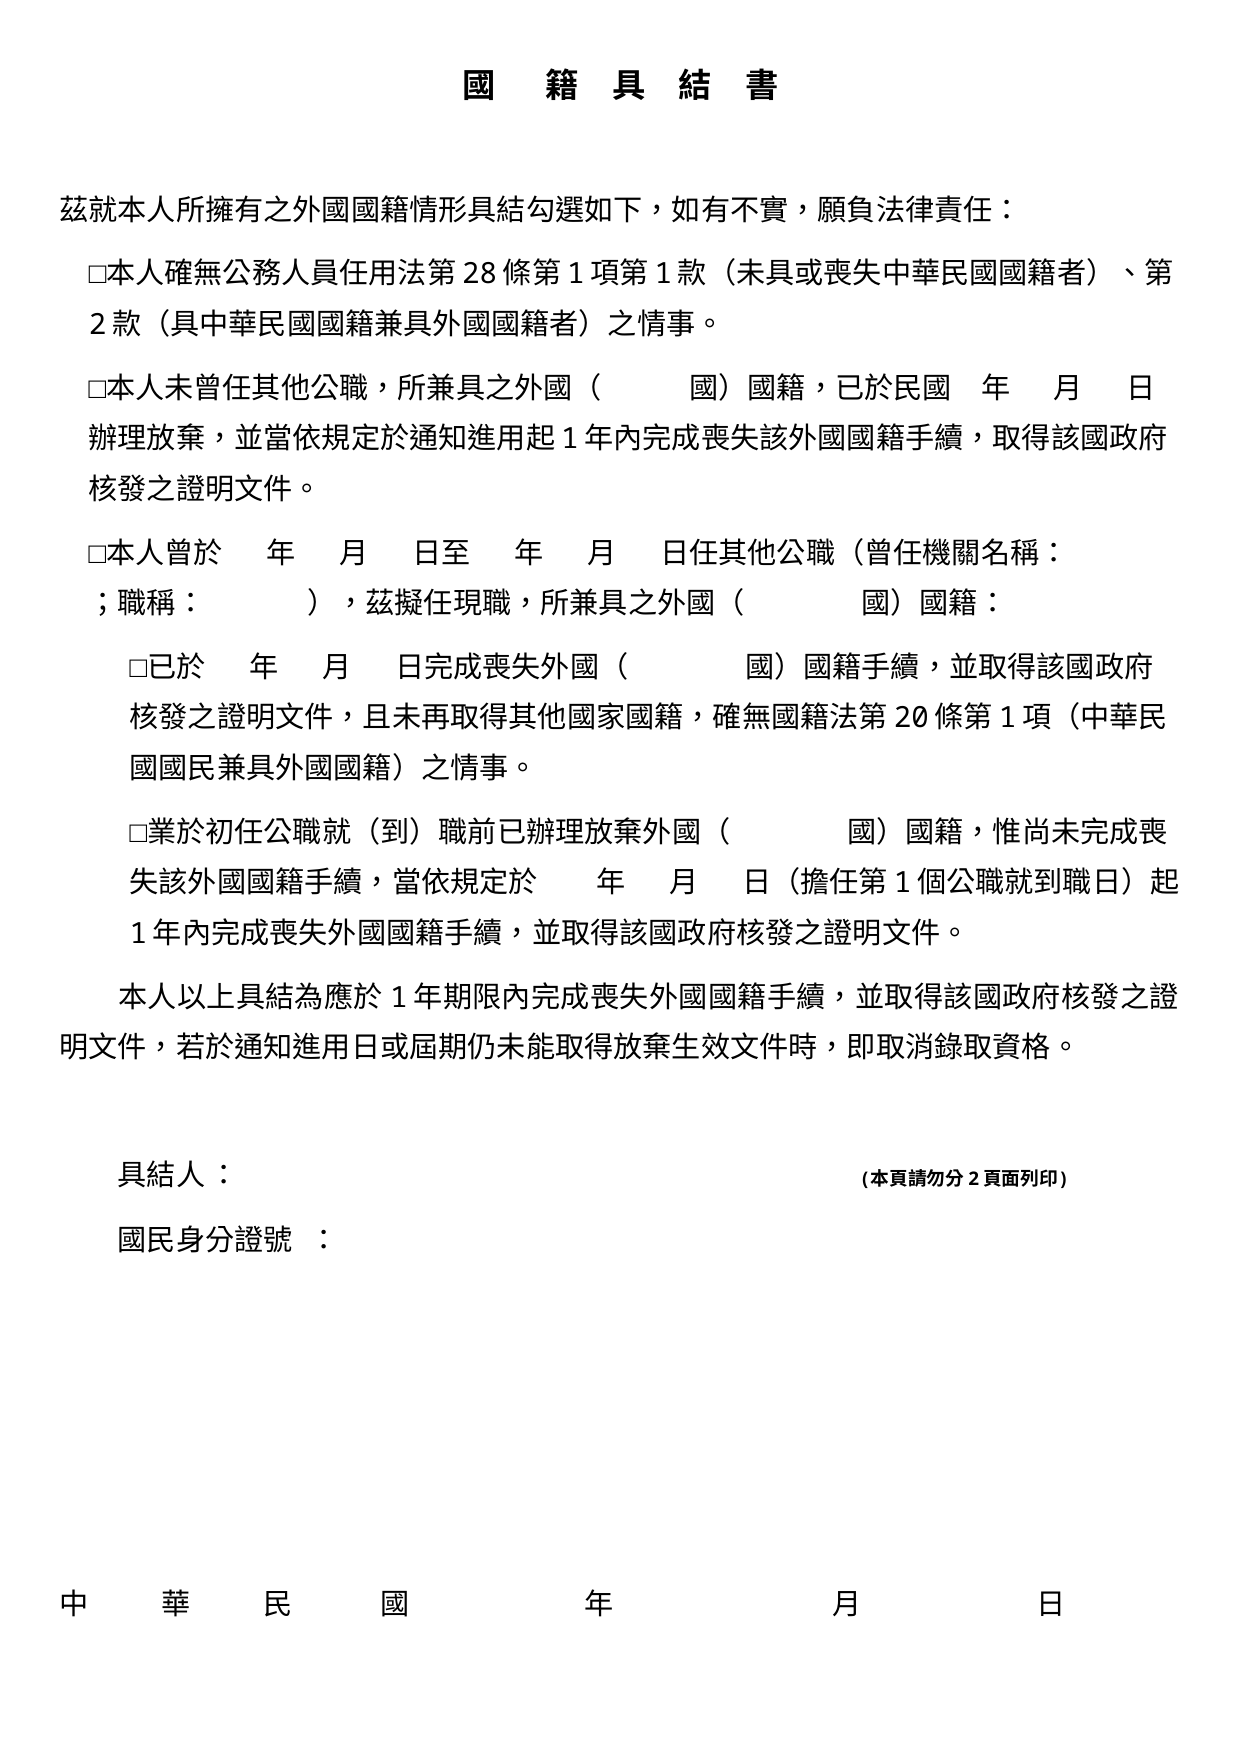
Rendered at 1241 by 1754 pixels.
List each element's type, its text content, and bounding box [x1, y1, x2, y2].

text 茲就本人所擁有之外國國籍情形具結勾選如下，如有不實，願負法律責任： [59, 187, 1181, 229]
text 中 華 民 國 年 月 日 [59, 1581, 1181, 1623]
text 國民身分證號 ： [59, 1217, 1181, 1259]
text □本人未曾任其他公職，所兼具之外國（ 國）國籍，已於民國 年 月 日辦理放棄，並當依規定於通知進用起1年內完成喪失該外國國籍手續，取得該國政府核發之證明文件。 [88, 364, 1181, 508]
text □業於初任公職就（到）職前已辦理放棄外國（ 國）國籍，惟尚未完成喪失該外國國籍手續，當依規定於 年 月 日（擔任第1個公職就到職日）起1年內完成喪失外國國籍手續，並取得該國政府核發之證明文件。 [129, 808, 1181, 952]
text 具結人 ： (本頁請勿分2頁面列印) [59, 1151, 1181, 1194]
text □已於 年 月 日完成喪失外國（ 國）國籍手續，並取得該國政府核發之證明文件，且未再取得其他國家國籍，確無國籍法第20條第1項（中華民國國民兼具外國國籍）之情事。 [129, 643, 1181, 787]
text 國 籍 具 結 書 [59, 59, 1181, 107]
text □本人曾於 年 月 日至 年 月 日任其他公職（曾任機關名稱： ；職稱： ），茲擬任現職，所兼具之外國（ 國）國籍： [88, 529, 1181, 622]
text □本人確無公務人員任用法第28條第1項第1款（未具或喪失中華民國國籍者）、第2款（具中華民國國籍兼具外國國籍者）之情事。 [88, 250, 1181, 343]
text 本人以上具結為應於1年期限內完成喪失外國國籍手續，並取得該國政府核發之證 明文件，若於通知進用日或屆期仍未能取得放棄生效文件時，即取消錄取資格。 [59, 973, 1181, 1066]
